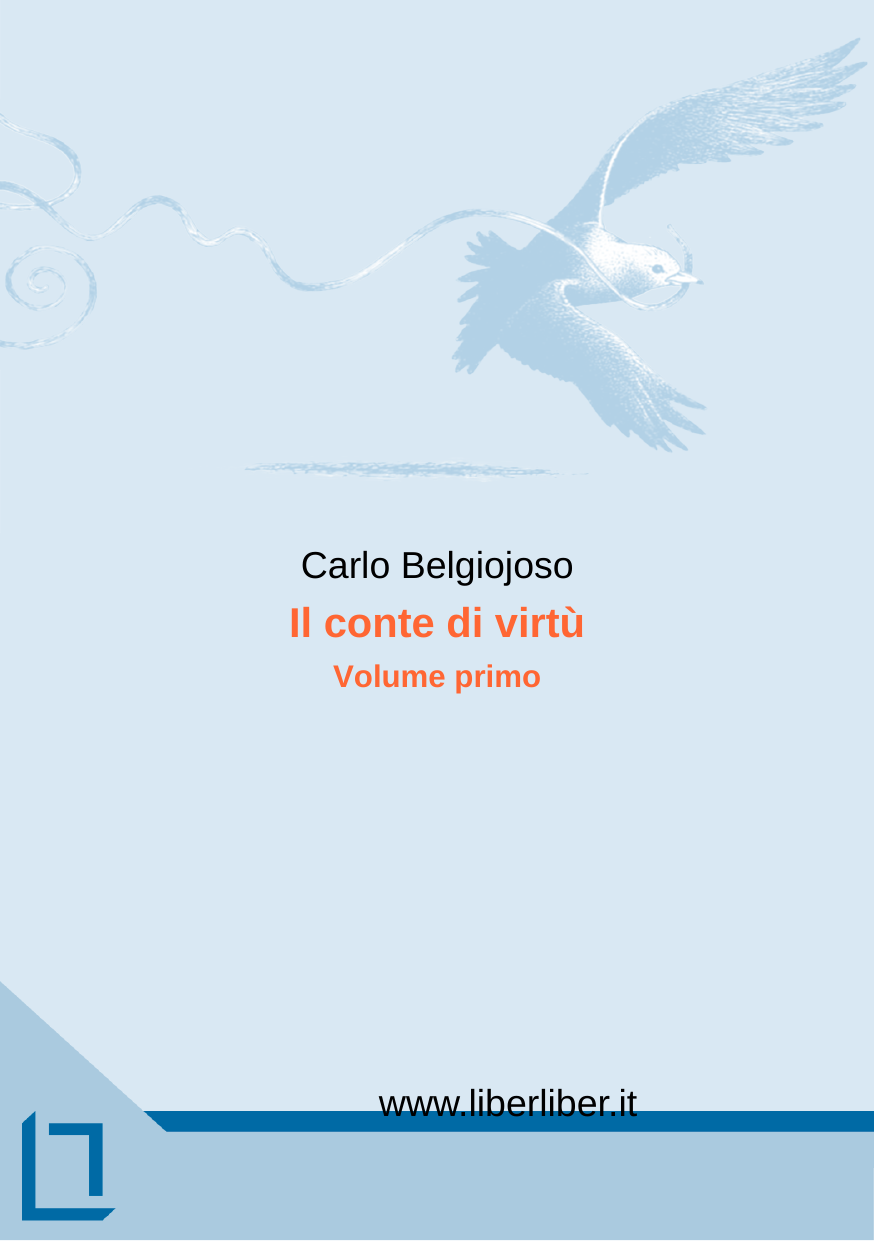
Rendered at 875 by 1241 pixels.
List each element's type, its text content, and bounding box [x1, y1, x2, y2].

picture [0, 0, 874, 1241]
text Il conte di virtù [94, 598, 779, 646]
text Carlo Belgiojoso [94, 543, 779, 586]
text Volume primo [94, 658, 779, 694]
text www.liberliber.it [331, 1081, 685, 1124]
